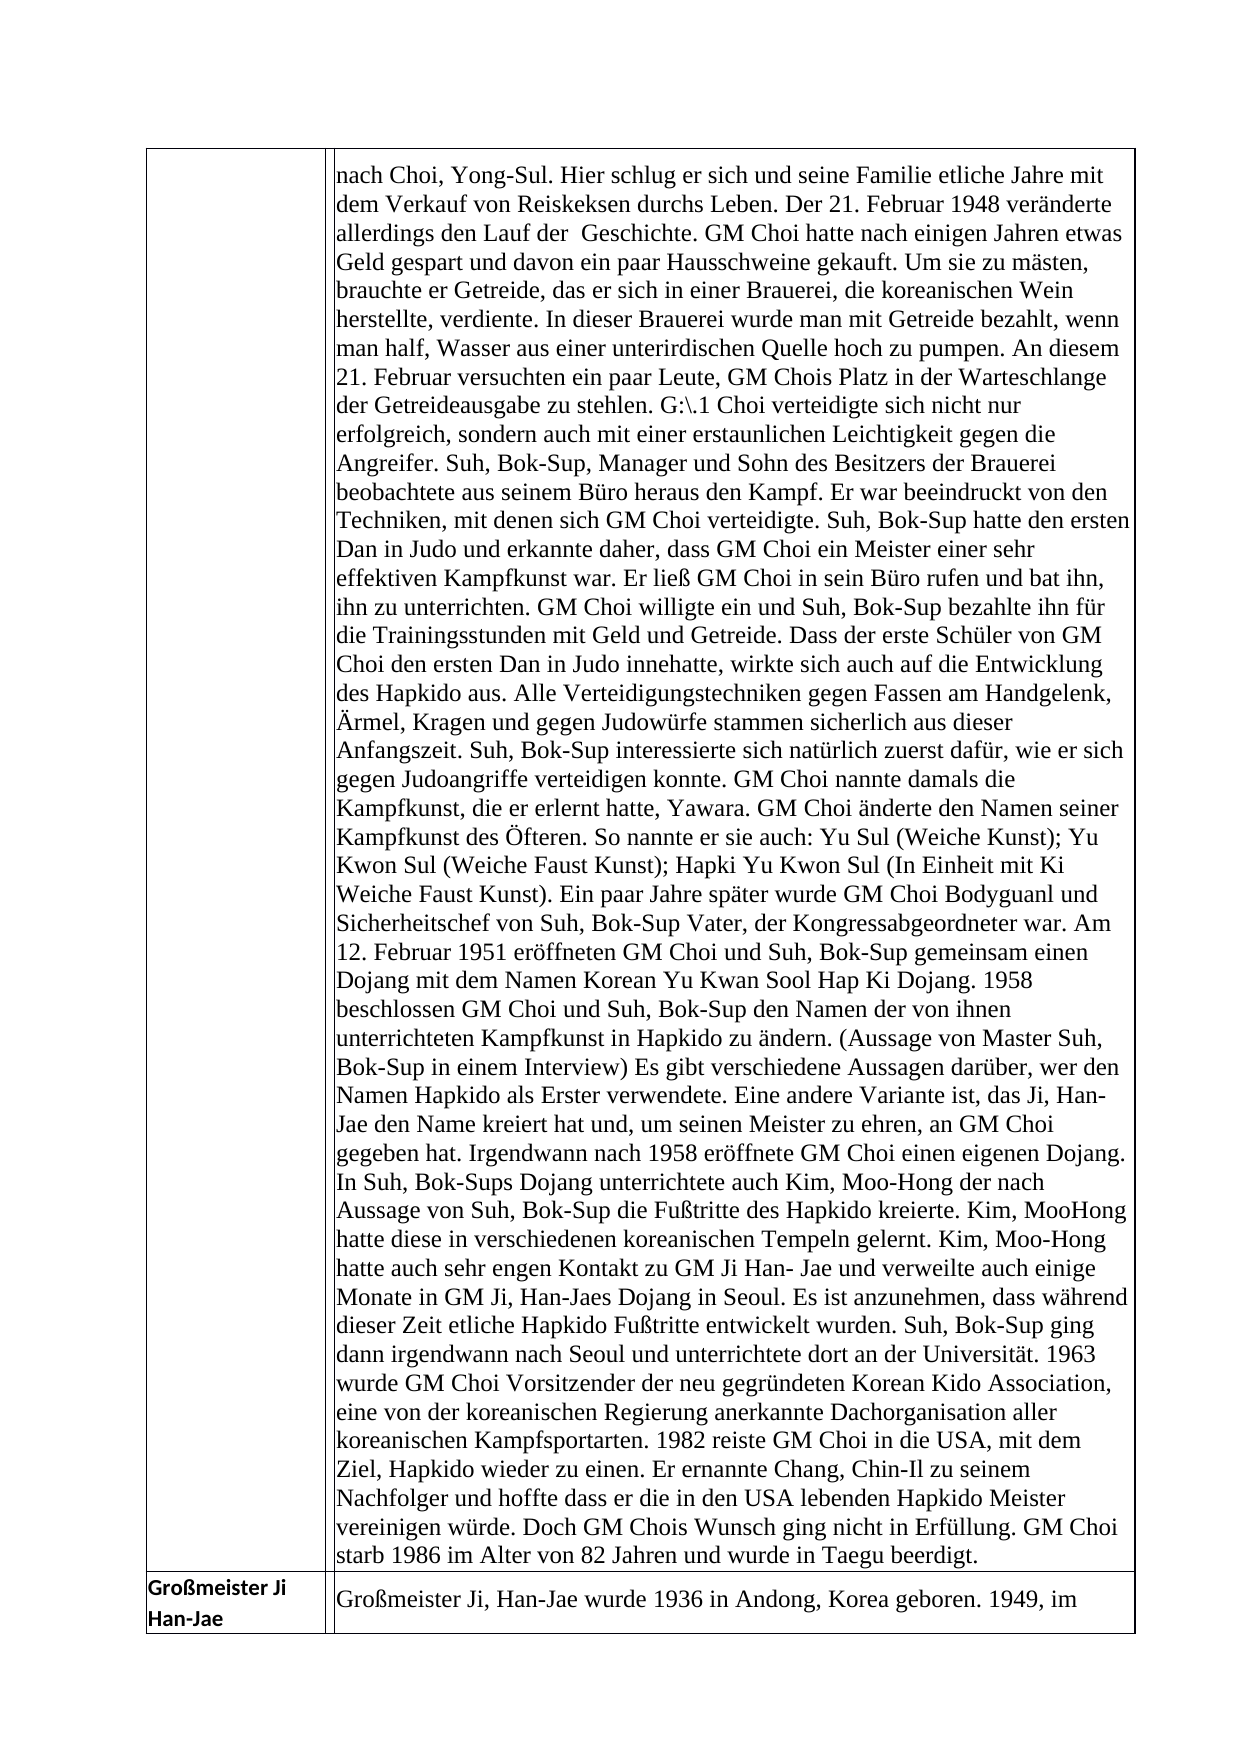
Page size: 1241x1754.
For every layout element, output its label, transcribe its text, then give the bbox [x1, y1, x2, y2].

table_cell Großmeister Ji Han-Jae [147, 1572, 325, 1633]
table_cell [326, 149, 334, 1571]
table_cell [147, 149, 325, 1571]
table_cell Großmeister Ji, Han-Jae wurde 1936 in Andong, Korea geboren. 1949, im [335, 1572, 1134, 1633]
table_cell nach Choi, Yong-Sul. Hier schlug er sich und seine Familie etliche Jahre mit dem Verkauf von Reiskeksen durchs Leben. Der 21. Februar 1948 veränderte allerdings den Lauf der Geschichte. GM Choi hatte nach einigen Jahren etwas Geld gespart und davon ein paar Hausschweine gekauft. Um sie zu mästen, brauchte er Getreide, das er sich in einer Brauerei, die koreanischen Wein herstellte, verdiente. In dieser Brauerei wurde man mit Getreide bezahlt, wenn man half, Wasser aus einer unterirdischen Quelle hoch zu pumpen. An diesem 21. Februar versuchten ein paar Leute, GM Chois Platz in der Warteschlange der Getreideausgabe zu stehlen. G:\.1 Choi verteidigte sich nicht nur erfolgreich, sondern auch mit einer erstaunlichen Leichtigkeit gegen die Angreifer. Suh, Bok-Sup, Manager und Sohn des Besitzers der Brauerei beobachtete aus seinem Büro heraus den Kampf. Er war beeindruckt von den Techniken, mit denen sich GM Choi verteidigte. Suh, Bok-Sup hatte den ersten Dan in Judo und erkannte daher, dass GM Choi ein Meister einer sehr effektiven Kampfkunst war. Er ließ GM Choi in sein Büro rufen und bat ihn, ihn zu unterrichten. GM Choi willigte ein und Suh, Bok-Sup bezahlte ihn für die Trainingsstunden mit Geld und Getreide. Dass der erste Schüler von GM Choi den ersten Dan in Judo innehatte, wirkte sich auch auf die Entwicklung des Hapkido aus. Alle Verteidigungstechniken gegen Fassen am Handgelenk, Ärmel, Kragen und gegen Judowürfe stammen sicherlich aus dieser Anfangszeit. Suh, Bok-Sup interessierte sich natürlich zuerst dafür, wie er sich gegen Judoangriffe verteidigen konnte. GM Choi nannte damals die Kampfkunst, die er erlernt hatte, Yawara. GM Choi änderte den Namen seiner Kampfkunst des Öfteren. So nannte er sie auch: Yu Sul (Weiche Kunst); Yu Kwon Sul (Weiche Faust Kunst); Hapki Yu Kwon Sul (In Einheit mit Ki Weiche Faust Kunst). Ein paar Jahre später wurde GM Choi Bodyguanl und Sicherheitschef von Suh, Bok-Sup Vater, der Kongressabgeordneter war. Am 12. Februar 1951 eröffneten GM Choi und Suh, Bok-Sup gemeinsam einen Dojang mit dem Namen Korean Yu Kwan Sool Hap Ki Dojang. 1958 beschlossen GM Choi und Suh, Bok-Sup den Namen der von ihnen unterrichteten Kampfkunst in Hapkido zu ändern. (Aussage von Master Suh, Bok-Sup in einem Interview) Es gibt verschiedene Aussagen darüber, wer den Namen Hapkido als Erster verwendete. Eine andere Variante ist, das Ji, Han-Jae den Name kreiert hat und, um seinen Meister zu ehren, an GM Choi gegeben hat. Irgendwann nach 1958 eröffnete GM Choi einen eigenen Dojang. In Suh, Bok-Sups Dojang unterrichtete auch Kim, Moo-Hong der nach Aussage von Suh, Bok-Sup die Fußtritte des Hapkido kreierte. Kim, MooHong hatte diese in verschiedenen koreanischen Tempeln gelernt. Kim, Moo-Hong hatte auch sehr engen Kontakt zu GM Ji Han- Jae und verweilte auch einige Monate in GM Ji, Han-Jaes Dojang in Seoul. Es ist anzunehmen, dass während dieser Zeit etliche Hapkido Fußtritte entwickelt wurden. Suh, Bok-Sup ging dann irgendwann nach Seoul und unterrichtete dort an der Universität. 1963 wurde GM Choi Vorsitzender der neu gegründeten Korean Kido Association, eine von der koreanischen Regierung anerkannte Dachorganisation aller koreanischen Kampfsportarten. 1982 reiste GM Choi in die USA, mit dem Ziel, Hapkido wieder zu einen. Er ernannte Chang, Chin-Il zu seinem Nachfolger und hoffte dass er die in den USA lebenden Hapkido Meister vereinigen würde. Doch GM Chois Wunsch ging nicht in Erfüllung. GM Choi starb 1986 im Alter von 82 Jahren und wurde in Taegu beerdigt. [335, 149, 1134, 1571]
table_cell [326, 1572, 334, 1633]
